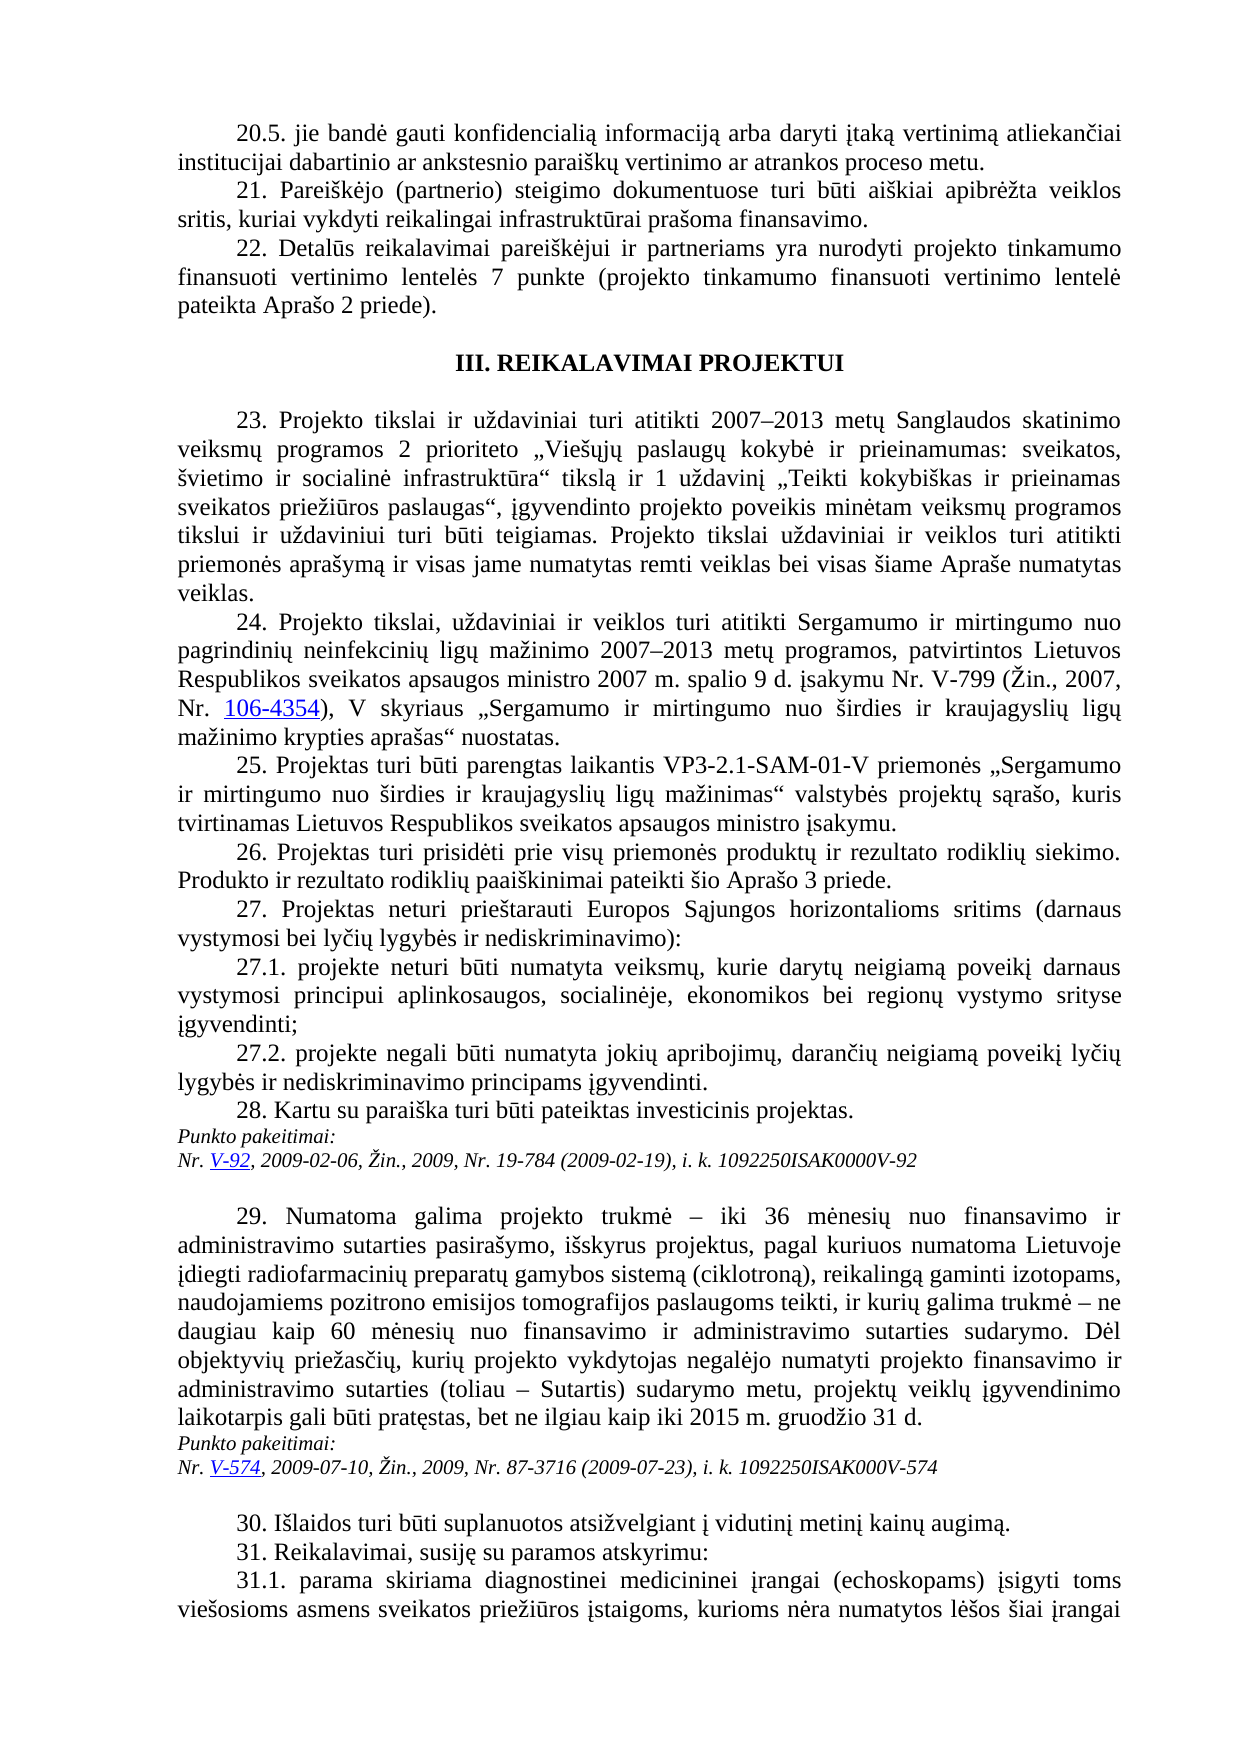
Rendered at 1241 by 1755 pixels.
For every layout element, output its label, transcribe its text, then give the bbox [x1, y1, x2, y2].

text 21. Pareiškėjo (partnerio) steigimo dokumentuose turi būti aiškiai apibrėžta veiklos sritis, kuriai vykdyti reikalingai infrastruktūrai prašoma finansavimo. [177, 176, 1122, 233]
text 22. Detalūs reikalavimai pareiškėjui ir partneriams yra nurodyti projekto tinkamumo finansuoti vertinimo lentelės 7 punkte (projekto tinkamumo finansuoti vertinimo lentelė pateikta Aprašo 2 priede). [177, 233, 1122, 319]
text Punkto pakeitimai: [177, 1431, 1122, 1455]
text III. REIKALAVIMAI PROJEKTUI [177, 348, 1122, 377]
text 27.2. projekte negali būti numatyta jokių apribojimų, darančių neigiamą poveikį lyčių lygybės ir nediskriminavimo principams įgyvendinti. [177, 1038, 1122, 1096]
text Nr. V-92, 2009-02-06, Žin., 2009, Nr. 19-784 (2009-02-19), i. k. 1092250ISAK0000V-92 [177, 1148, 1122, 1172]
text 29. Numatoma galima projekto trukmė – iki 36 mėnesių nuo finansavimo ir administravimo sutarties pasirašymo, išskyrus projektus, pagal kuriuos numatoma Lietuvoje įdiegti radiofarmacinių preparatų gamybos sistemą (ciklotroną), reikalingą gaminti izotopams, naudojamiems pozitrono emisijos tomografijos paslaugoms teikti, ir kurių galima trukmė – ne daugiau kaip 60 mėnesių nuo finansavimo ir administravimo sutarties sudarymo. Dėl objektyvių priežasčių, kurių projekto vykdytojas negalėjo numatyti projekto finansavimo ir administravimo sutarties (toliau – Sutartis) sudarymo metu, projektų veiklų įgyvendinimo laikotarpis gali būti pratęstas, bet ne ilgiau kaip iki 2015 m. gruodžio 31 d. [177, 1201, 1122, 1431]
text 27.1. projekte neturi būti numatyta veiksmų, kurie darytų neigiamą poveikį darnaus vystymosi principui aplinkosaugos, socialinėje, ekonomikos bei regionų vystymo srityse įgyvendinti; [177, 952, 1122, 1038]
text 27. Projektas neturi prieštarauti Europos Sąjungos horizontalioms sritims (darnaus vystymosi bei lyčių lygybės ir nediskriminavimo): [177, 894, 1122, 952]
text 31. Reikalavimai, susiję su paramos atskyrimu: [177, 1537, 1122, 1566]
text 24. Projekto tikslai, uždaviniai ir veiklos turi atitikti Sergamumo ir mirtingumo nuo pagrindinių neinfekcinių ligų mažinimo 2007–2013 metų programos, patvirtintos Lietuvos Respublikos sveikatos apsaugos ministro 2007 m. spalio 9 d. įsakymu Nr. V-799 (Žin., 2007, Nr. 106-4354), V skyriaus „Sergamumo ir mirtingumo nuo širdies ir kraujagyslių ligų mažinimo krypties aprašas“ nuostatas. [177, 607, 1122, 751]
text 31.1. parama skiriama diagnostinei medicininei įrangai (echoskopams) įsigyti toms viešosioms asmens sveikatos priežiūros įstaigoms, kurioms nėra numatytos lėšos šiai įrangai [177, 1566, 1122, 1623]
text Punkto pakeitimai: [177, 1124, 1122, 1148]
text 23. Projekto tikslai ir uždaviniai turi atitikti 2007–2013 metų Sanglaudos skatinimo veiksmų programos 2 prioriteto „Viešųjų paslaugų kokybė ir prieinamumas: sveikatos, švietimo ir socialinė infrastruktūra“ tikslą ir 1 uždavinį „Teikti kokybiškas ir prieinamas sveikatos priežiūros paslaugas“, įgyvendinto projekto poveikis minėtam veiksmų programos tikslui ir uždaviniui turi būti teigiamas. Projekto tikslai uždaviniai ir veiklos turi atitikti priemonės aprašymą ir visas jame numatytas remti veiklas bei visas šiame Apraše numatytas veiklas. [177, 406, 1122, 607]
text 25. Projektas turi būti parengtas laikantis VP3-2.1-SAM-01-V priemonės „Sergamumo ir mirtingumo nuo širdies ir kraujagyslių ligų mažinimas“ valstybės projektų sąrašo, kuris tvirtinamas Lietuvos Respublikos sveikatos apsaugos ministro įsakymu. [177, 751, 1122, 837]
text Nr. V-574, 2009-07-10, Žin., 2009, Nr. 87-3716 (2009-07-23), i. k. 1092250ISAK000V-574 [177, 1455, 1122, 1479]
text 28. Kartu su paraiška turi būti pateiktas investicinis projektas. [177, 1096, 1122, 1124]
text 20.5. jie bandė gauti konfidencialią informaciją arba daryti įtaką vertinimą atliekančiai institucijai dabartinio ar ankstesnio paraiškų vertinimo ar atrankos proceso metu. [177, 118, 1122, 176]
text 26. Projektas turi prisidėti prie visų priemonės produktų ir rezultato rodiklių siekimo. Produkto ir rezultato rodiklių paaiškinimai pateikti šio Aprašo 3 priede. [177, 837, 1122, 894]
text 30. Išlaidos turi būti suplanuotos atsižvelgiant į vidutinį metinį kainų augimą. [177, 1508, 1122, 1537]
